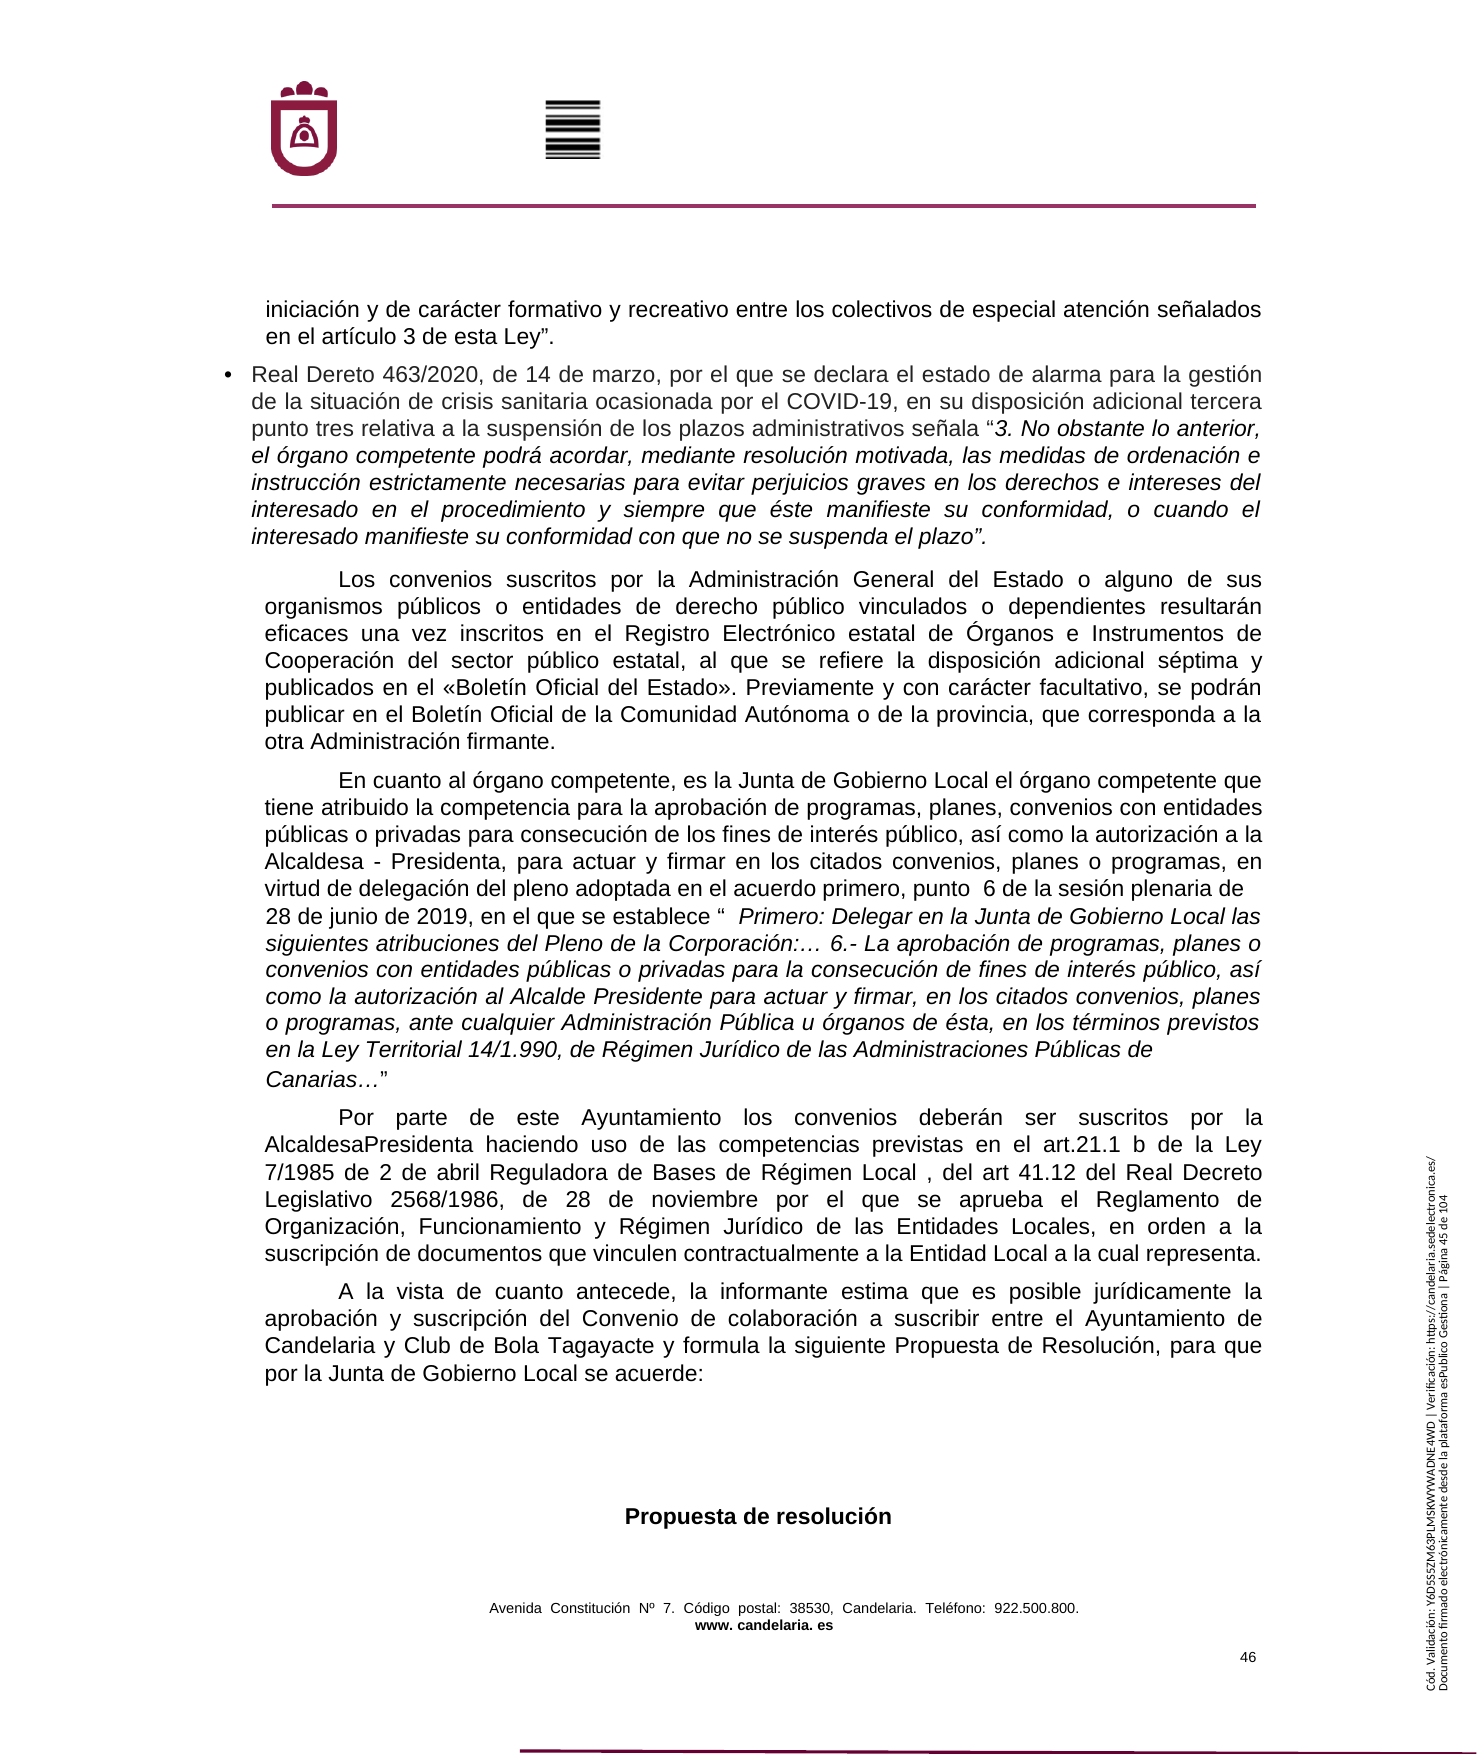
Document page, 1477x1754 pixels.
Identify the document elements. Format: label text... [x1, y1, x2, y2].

text Canarias…” [265, 1066, 1263, 1092]
text Por parte de este Ayuntamiento los convenios deberán ser suscritos por la AlcaldesaPresidenta haciendo uso de las competencias previstas en el art.21.1 b de la Ley 7/1985 de 2 de abril Reguladora de Bases de Régimen Local , del art 41.12 del Real Decreto Legislativo 2568/1986, de 28 de noviembre por el que se aprueba el Reglamento de Organización, Funcionamiento y Régimen Jurídico de las Entidades Locales, en orden a la suscripción de documentos que vinculen contractualmente a la Entidad Local a la cual representa. [264, 1104, 1263, 1266]
list Real Dereto 463/2020, de 14 de marzo, por el que se declara el estado de alarma para la gestión de la situación de crisis sanitaria ocasionada por el COVID-19, en su disposición adicional tercera punto tres relativa a la suspensión de los plazos administrativos señala “3. No obstante lo anterior, el órgano competente podrá acordar, mediante resolución motivada, las medidas de ordenación e instrucción estrictamente necesarias para evitar perjuicios graves en los derechos e intereses del interesado en el procedimiento y siempre que éste manifieste su conformidad, o cuando el interesado manifieste su conformidad con que no se suspenda el plazo”. [224, 361, 1263, 550]
text Los convenios suscritos por la Administración General del Estado o alguno de sus organismos públicos o entidades de derecho público vinculados o dependientes resultarán eficaces una vez inscritos en el Registro Electrónico estatal de Órganos e Instrumentos de Cooperación del sector público estatal, al que se refiere la disposición adicional séptima y publicados en el «Boletín Oficial del Estado». Previamente y con carácter facultativo, se podrán publicar en el Boletín Oficial de la Comunidad Autónoma o de la provincia, que corresponda a la otra Administración firmante. [264, 566, 1263, 754]
subtitle Propuesta de resolución [261, 1503, 1268, 1529]
text iniciación y de carácter formativo y recreativo entre los colectivos de especial atención señalados en el artículo 3 de esta Ley”. [265, 296, 1263, 349]
text A la vista de cuanto antecede, la informante estima que es posible jurídicamente la aprobación y suscripción del Convenio de colaboración a suscribir entre el Ayuntamiento de Candelaria y Club de Bola Tagayacte y formula la siguiente Propuesta de Resolución, para que por la Junta de Gobierno Local se acuerde: [264, 1278, 1263, 1386]
text En cuanto al órgano competente, es la Junta de Gobierno Local el órgano competente que tiene atribuido la competencia para la aprobación de programas, planes, convenios con entidades públicas o privadas para consecución de los fines de interés público, así como la autorización a la Alcaldesa - Presidenta, para actuar y firmar en los citados convenios, planes o programas, en virtud de delegación del pleno adoptada en el acuerdo primero, punto 6 de la sesión plenaria de [264, 767, 1263, 902]
text 28 de junio de 2019, en el que se establece “ Primero: Delegar en la Junta de Gobierno Local las siguientes atribuciones del Pleno de la Corporación:… 6.- La aprobación de programas, planes o convenios con entidades públicas o privadas para la consecución de fines de interés público, así como la autorización al Alcalde Presidente para actuar y firmar, en los citados convenios, planes o programas, ante cualquier Administración Pública u órganos de ésta, en los términos previstos en la Ley Territorial 14/1.990, de Régimen Jurídico de las Administraciones Públicas de [265, 903, 1263, 1062]
